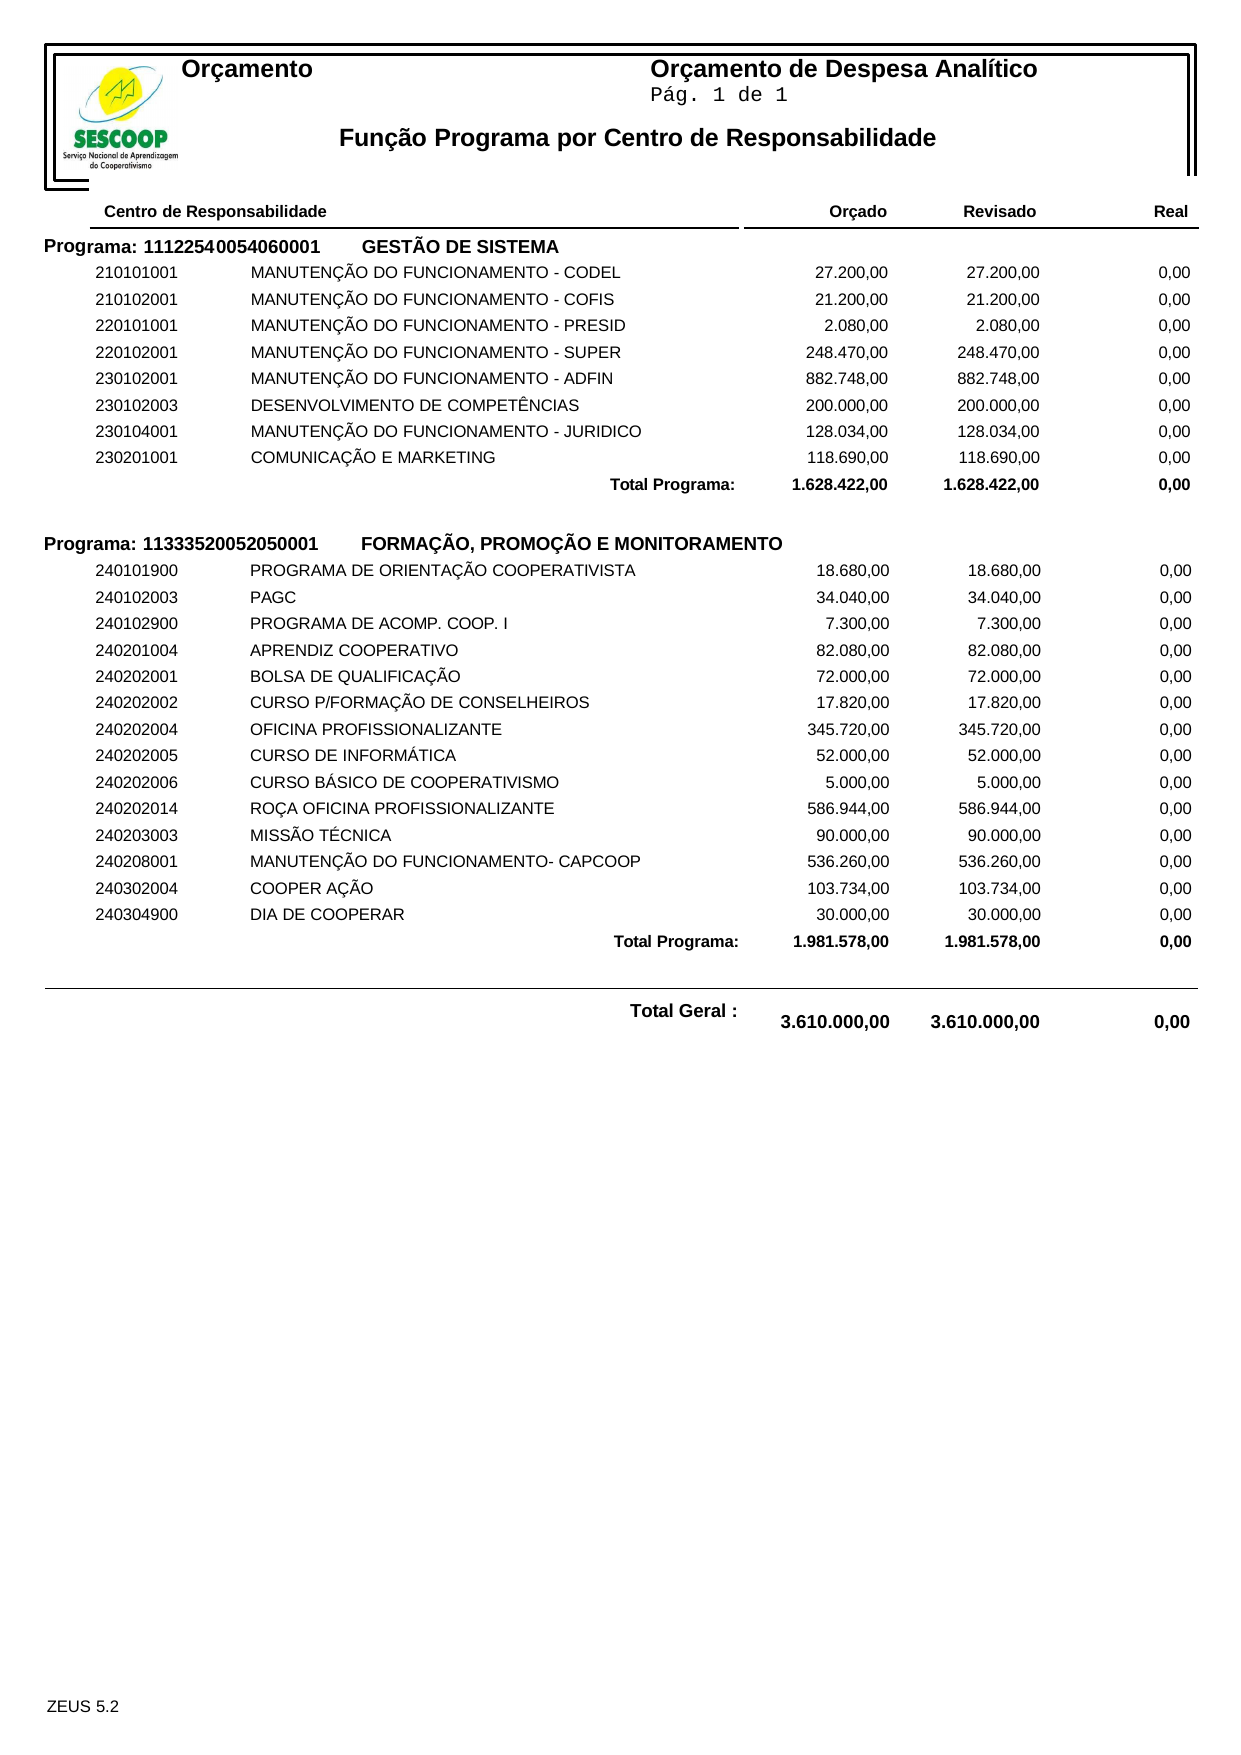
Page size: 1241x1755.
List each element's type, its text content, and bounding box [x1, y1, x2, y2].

table_cell 210102001 [90, 287, 215, 313]
table_header 18.680,00 [766, 558, 917, 585]
table_cell 0,00 [1097, 472, 1198, 504]
table_cell 240201004 [45, 638, 214, 664]
table_cell 240202002 [45, 691, 214, 717]
table_cell 34.040,00 [918, 585, 1101, 611]
table_cell MANUTENÇÃO DO FUNCIONAMENTO - JURIDICO [215, 419, 739, 445]
table_cell 118.690,00 [744, 445, 916, 472]
table_cell [739, 419, 744, 445]
table_cell DIA DE COOPERAR [214, 902, 766, 929]
table_cell [739, 313, 744, 339]
table_cell 27.200,00 [744, 260, 916, 287]
table_cell 0,00 [1101, 876, 1198, 902]
table_cell 0,00 [1101, 638, 1198, 664]
table_cell 72.000,00 [918, 664, 1101, 691]
table_cell 536.260,00 [918, 849, 1101, 876]
table_cell [739, 445, 744, 472]
table_cell 0,00 [1097, 287, 1198, 313]
table_cell [739, 260, 744, 287]
table_cell DESENVOLVIMENTO DE COMPETÊNCIAS [215, 393, 739, 419]
table_cell 2.080,00 [744, 313, 916, 339]
table_cell 128.034,00 [744, 419, 916, 445]
table_cell 34.040,00 [766, 585, 917, 611]
table_cell 0054060001 GESTÃO DE SISTEMA [215, 229, 739, 260]
table_cell 103.734,00 [918, 876, 1101, 902]
table_cell 240203003 [45, 823, 214, 849]
table_cell 230104001 [90, 419, 215, 445]
table_cell 90.000,00 [766, 823, 917, 849]
table_cell [739, 393, 744, 419]
table_cell MANUTENÇÃO DO FUNCIONAMENTO - ADFIN [215, 366, 739, 392]
text [1198, 234, 1209, 256]
table_cell MANUTENÇÃO DO FUNCIONAMENTO- CAPCOOP [214, 849, 766, 876]
text ZEUS 5.2 [47, 1696, 1209, 1716]
table_cell PAGC [214, 585, 766, 611]
table_cell CURSO DE INFORMÁTICA [214, 744, 766, 770]
table_cell MANUTENÇÃO DO FUNCIONAMENTO - COFIS [215, 287, 739, 313]
table_cell 882.748,00 [744, 366, 916, 392]
text 3.610.000,00 [780, 1010, 891, 1032]
table_cell 240302004 [45, 876, 214, 902]
table_cell 72.000,00 [766, 664, 917, 691]
text Programa: 11333520052050001 FORMAÇÃO, PROMOÇÃO E MONITORAMENTO [44, 532, 1209, 554]
table_cell 220102001 [90, 340, 215, 366]
table_cell 118.690,00 [916, 445, 1097, 472]
table_cell 21.200,00 [916, 287, 1097, 313]
table_cell 248.470,00 [916, 340, 1097, 366]
table_header 0,00 [1101, 558, 1198, 585]
table_cell 17.820,00 [918, 691, 1101, 717]
table_cell 0,00 [1101, 902, 1198, 929]
table_header Centro de Responsabilidade [90, 176, 744, 227]
table_cell 0,00 [1097, 313, 1198, 339]
table_cell 200.000,00 [744, 393, 916, 419]
table_cell 0,00 [1097, 445, 1198, 472]
table_header Real [1097, 176, 1198, 227]
table_cell 1.628.422,00 [744, 472, 916, 504]
table_cell 230102001 [90, 366, 215, 392]
table_cell 240304900 [45, 902, 214, 929]
table_cell 30.000,00 [766, 902, 917, 929]
table_cell 0,00 [1101, 770, 1198, 796]
table_cell CURSO P/FORMAÇÃO DE CONSELHEIROS [214, 691, 766, 717]
table_cell CURSO BÁSICO DE COOPERATIVISMO [214, 770, 766, 796]
table_cell 1.981.578,00 [918, 929, 1101, 988]
table_cell 0,00 [1101, 664, 1198, 691]
table_cell 0,00 [1101, 611, 1198, 638]
table_cell 0,00 [1101, 849, 1198, 876]
table_cell MANUTENÇÃO DO FUNCIONAMENTO - PRESID [215, 313, 739, 339]
table_cell 82.080,00 [918, 638, 1101, 664]
table_cell rama: 1112254 [90, 229, 215, 260]
table_cell 7.300,00 [918, 611, 1101, 638]
table_cell 200.000,00 [916, 393, 1097, 419]
table_cell [744, 229, 916, 260]
table_cell MANUTENÇÃO DO FUNCIONAMENTO - SUPER [215, 340, 739, 366]
table_cell 240202014 [45, 796, 214, 823]
table_cell BOLSA DE QUALIFICAÇÃO [214, 664, 766, 691]
table_cell 0,00 [1097, 260, 1198, 287]
table_cell [90, 472, 215, 504]
table_cell 240102900 [45, 611, 214, 638]
table_cell 536.260,00 [766, 849, 917, 876]
table_cell 0,00 [1101, 796, 1198, 823]
table_cell 0,00 [1097, 393, 1198, 419]
text Total Geral : [33, 1000, 738, 1021]
table_cell 5.000,00 [918, 770, 1101, 796]
table_cell 52.000,00 [766, 744, 917, 770]
text 3.610.000,00 0,00 [930, 1010, 1209, 1032]
table_cell [739, 366, 744, 392]
table_cell 5.000,00 [766, 770, 917, 796]
table_cell 230102003 [90, 393, 215, 419]
table_cell 0,00 [1101, 929, 1198, 988]
table_header PROGRAMA DE ORIENTAÇÃO COOPERATIVISTA [214, 558, 766, 585]
table_cell PROGRAMA DE ACOMP. COOP. I [214, 611, 766, 638]
table_cell 30.000,00 [918, 902, 1101, 929]
table_cell 0,00 [1101, 744, 1198, 770]
table_cell [916, 229, 1097, 260]
table_cell 103.734,00 [766, 876, 917, 902]
table_cell 0,00 [1101, 691, 1198, 717]
table_cell 82.080,00 [766, 638, 917, 664]
table_cell 0,00 [1097, 340, 1198, 366]
table_cell 1.628.422,00 [916, 472, 1097, 504]
table_cell 7.300,00 [766, 611, 917, 638]
table_cell 240202004 [45, 717, 214, 743]
table_cell 52.000,00 [918, 744, 1101, 770]
table_cell [739, 340, 744, 366]
table_cell [45, 929, 214, 988]
table_cell [739, 472, 744, 504]
table_cell 0,00 [1101, 585, 1198, 611]
table_cell 220101001 [90, 313, 215, 339]
table_cell 240202001 [45, 664, 214, 691]
table_cell 210101001 [90, 260, 215, 287]
table_cell MISSÃO TÉCNICA [214, 823, 766, 849]
table_cell 882.748,00 [916, 366, 1097, 392]
table_cell Total Programa: [215, 472, 739, 504]
table_cell MANUTENÇÃO DO FUNCIONAMENTO - CODEL [215, 260, 739, 287]
table_cell [739, 227, 744, 260]
table_cell Total Programa: [214, 929, 766, 988]
table_cell COMUNICAÇÃO E MARKETING [215, 445, 739, 472]
table_cell [739, 287, 744, 313]
table_cell 0,00 [1097, 366, 1198, 392]
table_header Orçado [744, 176, 916, 227]
table_cell 0,00 [1097, 419, 1198, 445]
table_cell 240202005 [45, 744, 214, 770]
table_cell 586.944,00 [766, 796, 917, 823]
table_cell 248.470,00 [744, 340, 916, 366]
table_cell 586.944,00 [918, 796, 1101, 823]
table_cell 240208001 [45, 849, 214, 876]
table_cell 1.981.578,00 [766, 929, 917, 988]
table_cell 128.034,00 [916, 419, 1097, 445]
table_cell COOPER AÇÃO [214, 876, 766, 902]
table_cell 345.720,00 [918, 717, 1101, 743]
table_cell 90.000,00 [918, 823, 1101, 849]
table_cell 21.200,00 [744, 287, 916, 313]
table_cell 0,00 [1101, 717, 1198, 743]
table_cell APRENDIZ COOPERATIVO [214, 638, 766, 664]
table_cell 240102003 [45, 585, 214, 611]
table_header 18.680,00 [918, 558, 1101, 585]
table_cell ROÇA OFICINA PROFISSIONALIZANTE [214, 796, 766, 823]
table_cell 17.820,00 [766, 691, 917, 717]
table_cell 0,00 [1101, 823, 1198, 849]
table_header Revisado [916, 176, 1097, 227]
table_header 240101900 [45, 558, 214, 585]
table_cell 2.080,00 [916, 313, 1097, 339]
table_cell [1097, 229, 1198, 260]
table_cell 27.200,00 [916, 260, 1097, 287]
table_cell 345.720,00 [766, 717, 917, 743]
table_cell 240202006 [45, 770, 214, 796]
text Prog [44, 228, 1198, 504]
table_cell OFICINA PROFISSIONALIZANTE [214, 717, 766, 743]
table_cell 230201001 [90, 445, 215, 472]
